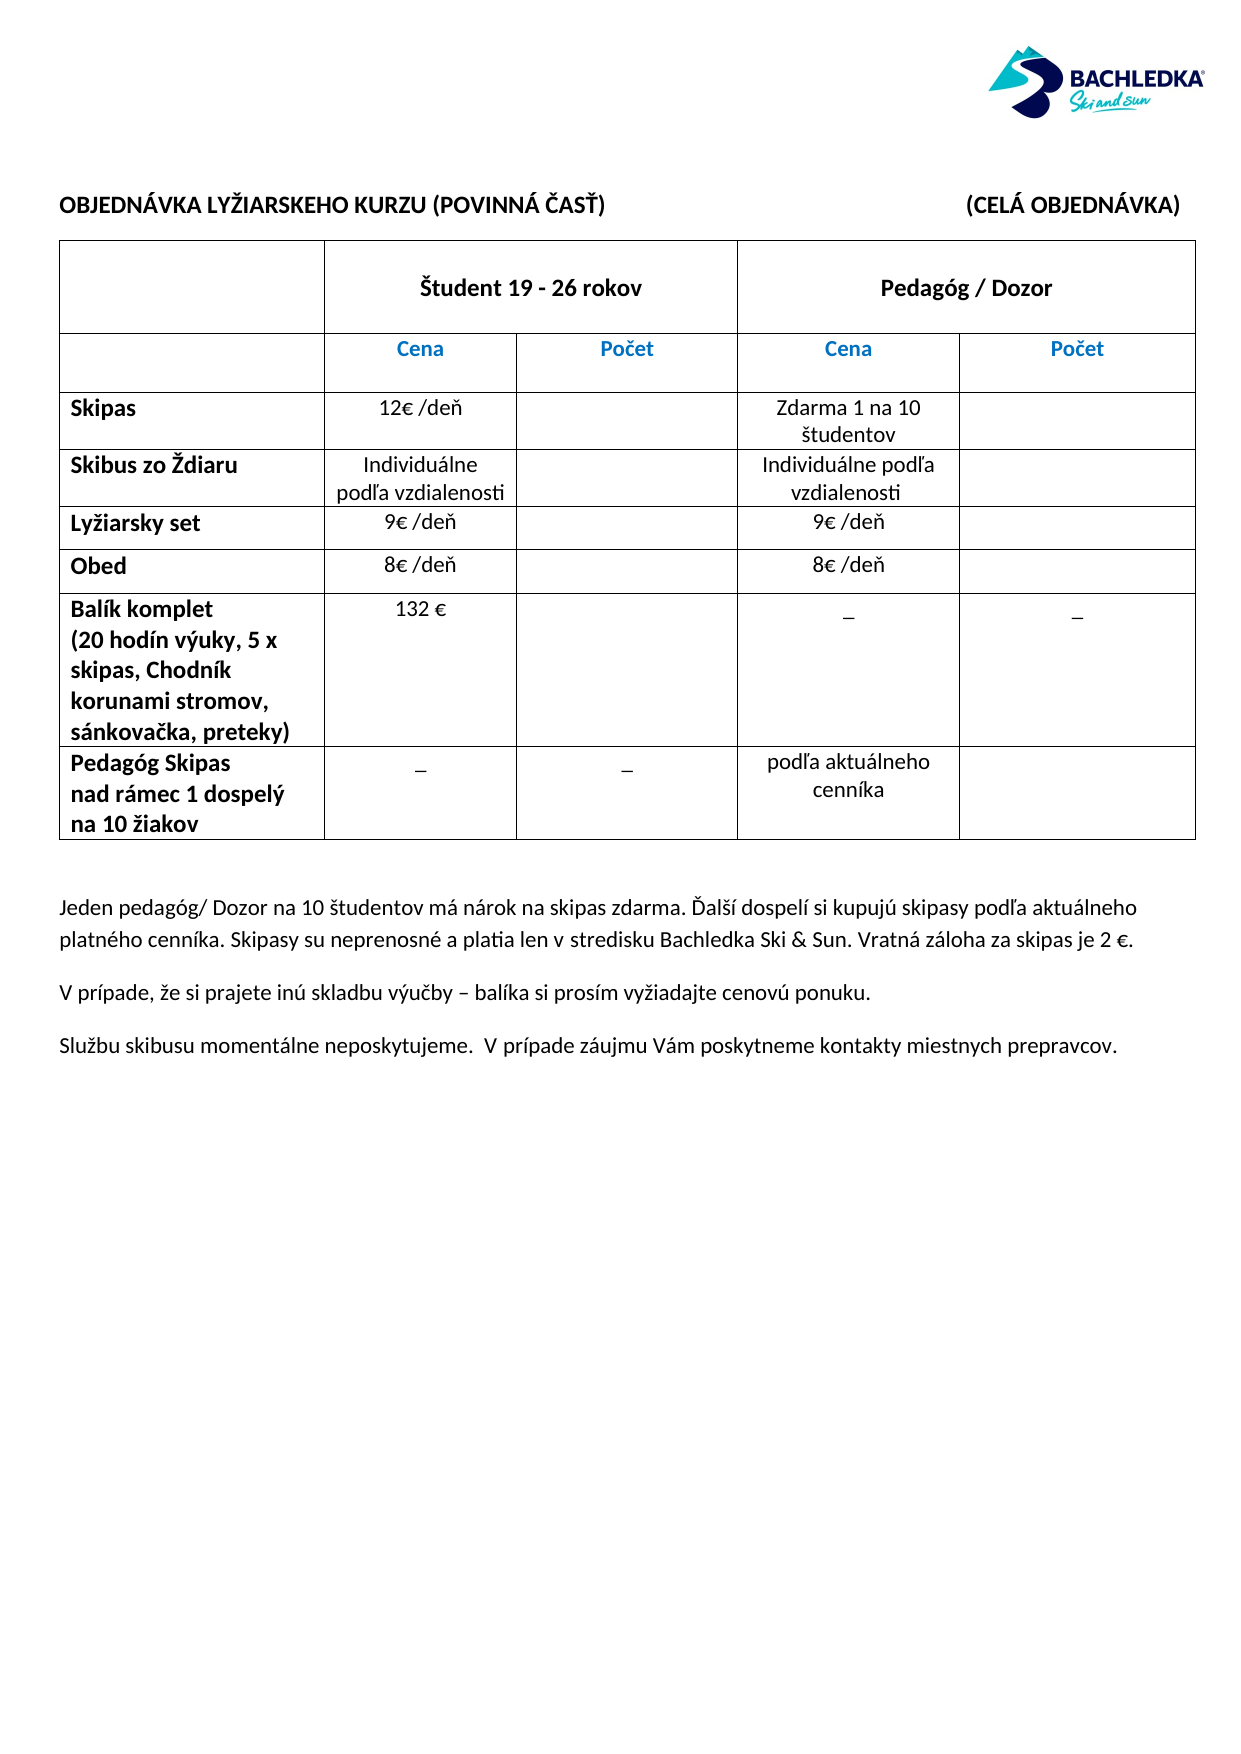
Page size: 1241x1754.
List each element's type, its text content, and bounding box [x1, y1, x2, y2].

table_cell [960, 550, 1195, 593]
text Jeden pedagóg/ Dozor na 10 študentov má nárok na skipas zdarma. Ďalší dospelí si kupujú skipasy podľa aktuálneho platného cenníka. Skipasy su neprenosné a platia len v stredisku Bachledka Ski & Sun. Vratná záloha za skipas je 2 €. [59, 893, 1181, 953]
table_cell Cena [325, 334, 516, 392]
text V prípade, že si prajete inú skladbu výučby – balíka si prosím vyžiadajte cenovú ponuku. [59, 978, 1181, 1006]
table_cell Pedagóg Skipas nad rámec 1 dospelý na 10 žiakov [60, 747, 324, 839]
table_cell [517, 507, 737, 549]
table_cell [960, 507, 1195, 549]
table_cell Počet [960, 334, 1195, 392]
table_cell [517, 393, 737, 449]
table_header Študent 19 - 26 rokov [325, 241, 737, 333]
table_cell [960, 393, 1195, 449]
table_cell [60, 334, 324, 392]
table_cell [517, 594, 737, 746]
table_cell 132 € [325, 594, 516, 746]
table_cell 9€ /deň [325, 507, 516, 549]
table_cell _ [325, 747, 516, 839]
text OBJEDNÁVKA LYŽIARSKEHO KURZU (POVINNÁ ČASŤ) (CELÁ OBJEDNÁVKA) [59, 189, 1181, 219]
table_header Pedagóg / Dozor [738, 241, 1195, 333]
table_cell Individuálne podľa vzdialenosti [325, 450, 516, 506]
table_cell 8€ /deň [325, 550, 516, 593]
table_cell Lyžiarsky set [60, 507, 324, 549]
table_cell Skipas [60, 393, 324, 449]
table_cell Individuálne podľa vzdialenosti [738, 450, 959, 506]
text Službu skibusu momentálne neposkytujeme. V prípade záujmu Vám poskytneme kontakty miestnych prepravcov. [59, 1031, 1181, 1059]
table_cell 12€ /deň [325, 393, 516, 449]
table_cell Zdarma 1 na 10 študentov [738, 393, 959, 449]
table_cell Balík komplet (20 hodín výuky, 5 x skipas, Chodník korunami stromov, sánkovačka, preteky) [60, 594, 324, 746]
table_cell Skibus zo Ždiaru [60, 450, 324, 506]
table_header [60, 241, 324, 333]
table_cell _ [960, 594, 1195, 746]
table_cell [517, 450, 737, 506]
table_cell [960, 747, 1195, 839]
table_cell _ [738, 594, 959, 746]
table_cell [960, 450, 1195, 506]
table_cell 9€ /deň [738, 507, 959, 549]
table_cell Počet [517, 334, 737, 392]
table_cell Obed [60, 550, 324, 593]
table_cell _ [517, 747, 737, 839]
table_cell podľa aktuálneho cenníka [738, 747, 959, 839]
table_cell 8€ /deň [738, 550, 959, 593]
table_cell Cena [738, 334, 959, 392]
table_cell [517, 550, 737, 593]
